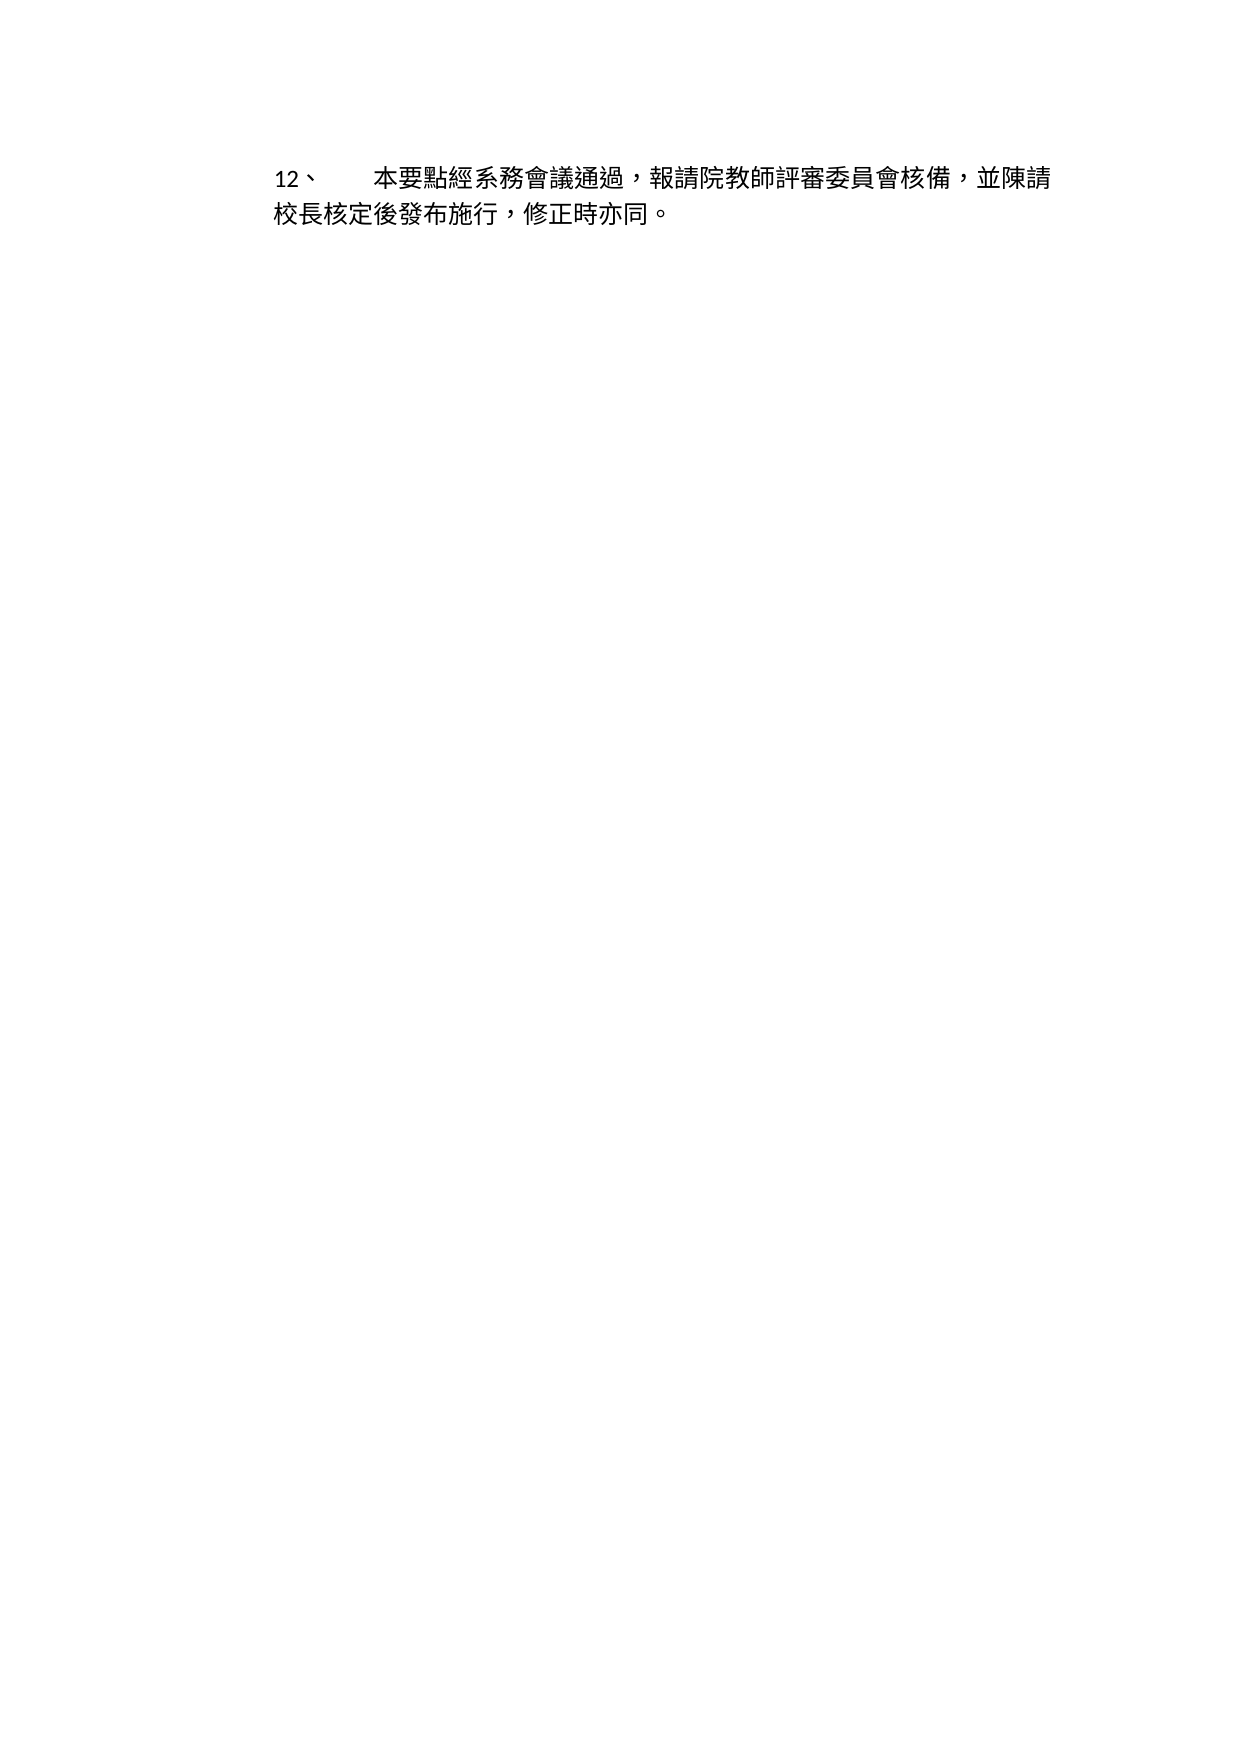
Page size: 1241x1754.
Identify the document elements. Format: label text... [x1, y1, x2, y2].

list 本要點經系務會議通過，報請院教師評審委員會核備，並陳請校長核定後發布施行，修正時亦同。 [273, 158, 1053, 231]
